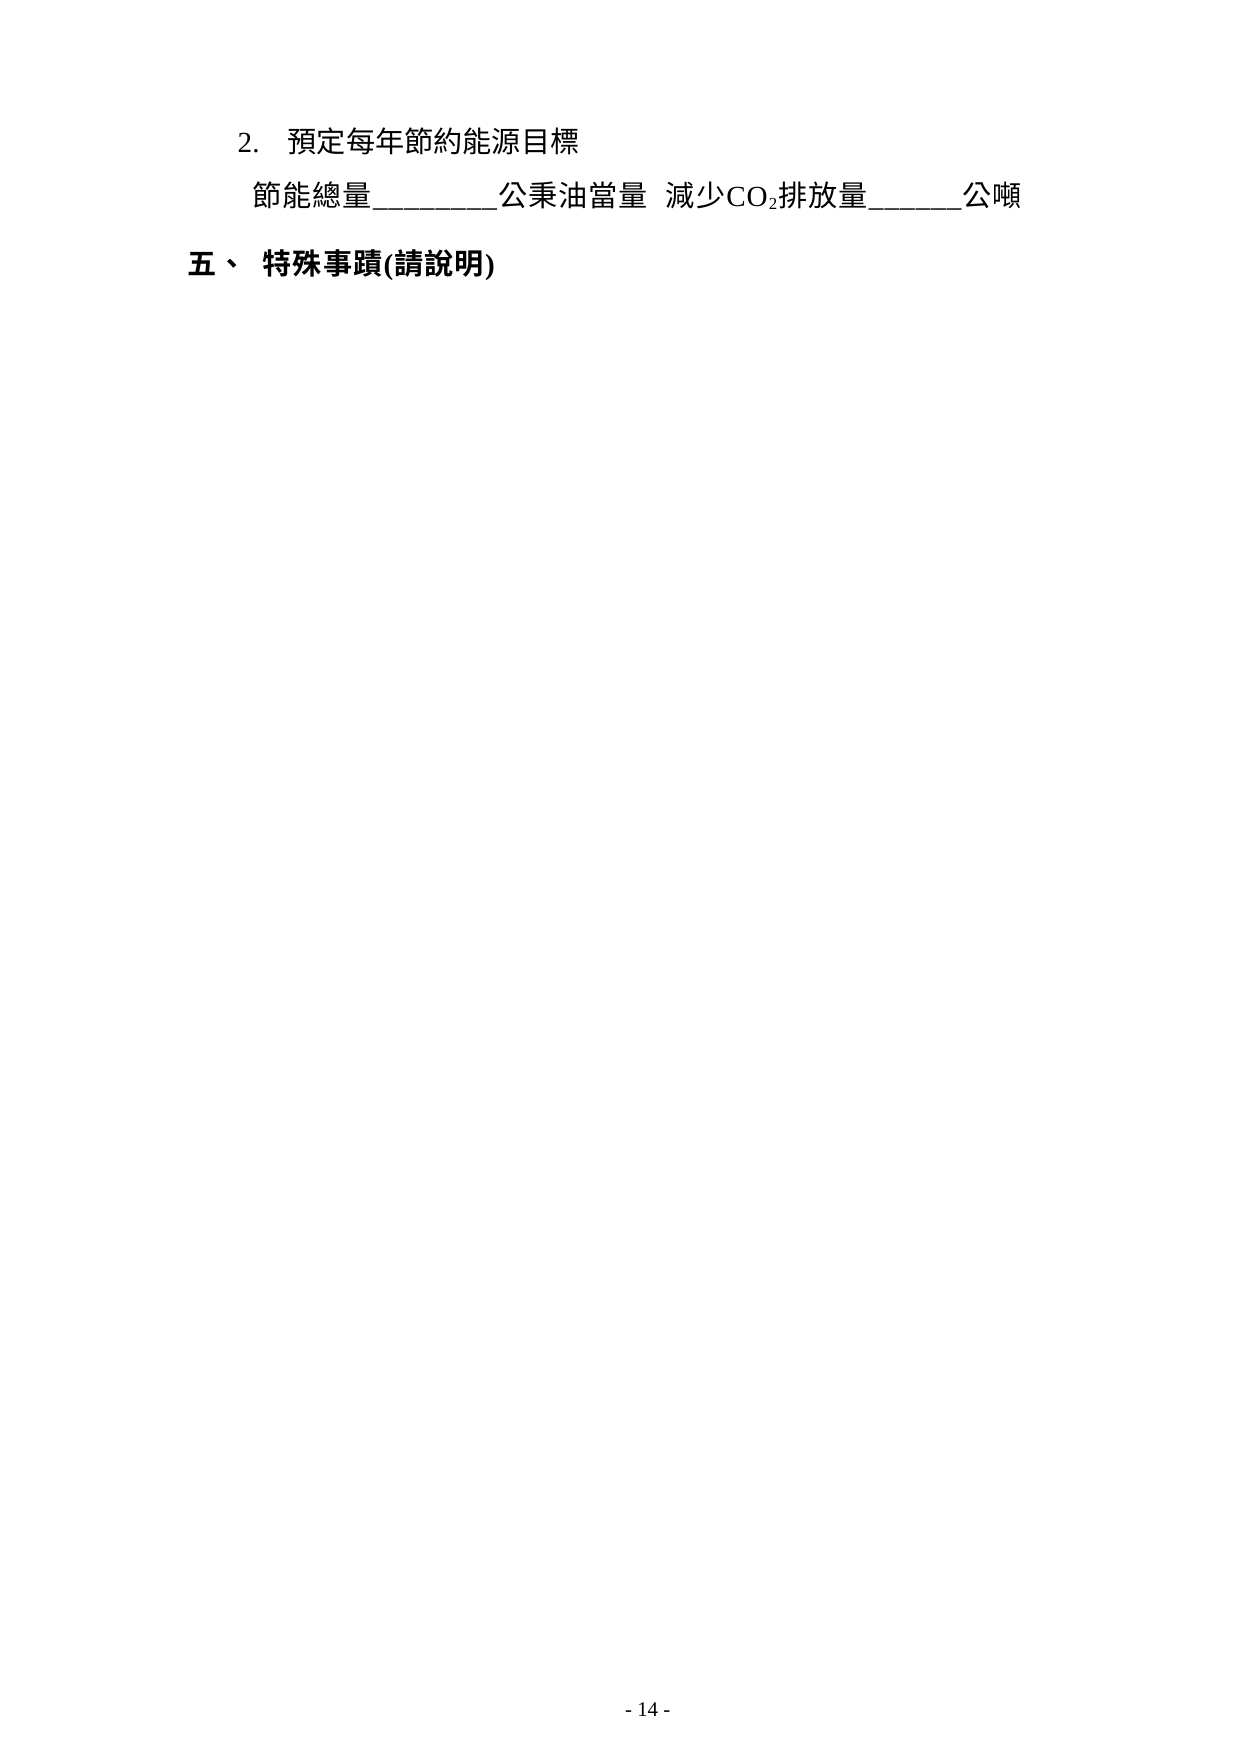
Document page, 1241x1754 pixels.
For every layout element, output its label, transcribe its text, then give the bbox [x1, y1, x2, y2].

list 預定每年節約能源目標 [237, 118, 1107, 160]
text 節能總量________公秉油當量 減少CO2排放量______公噸 [237, 173, 1107, 215]
list 特殊事蹟(請說明) [187, 240, 1107, 282]
